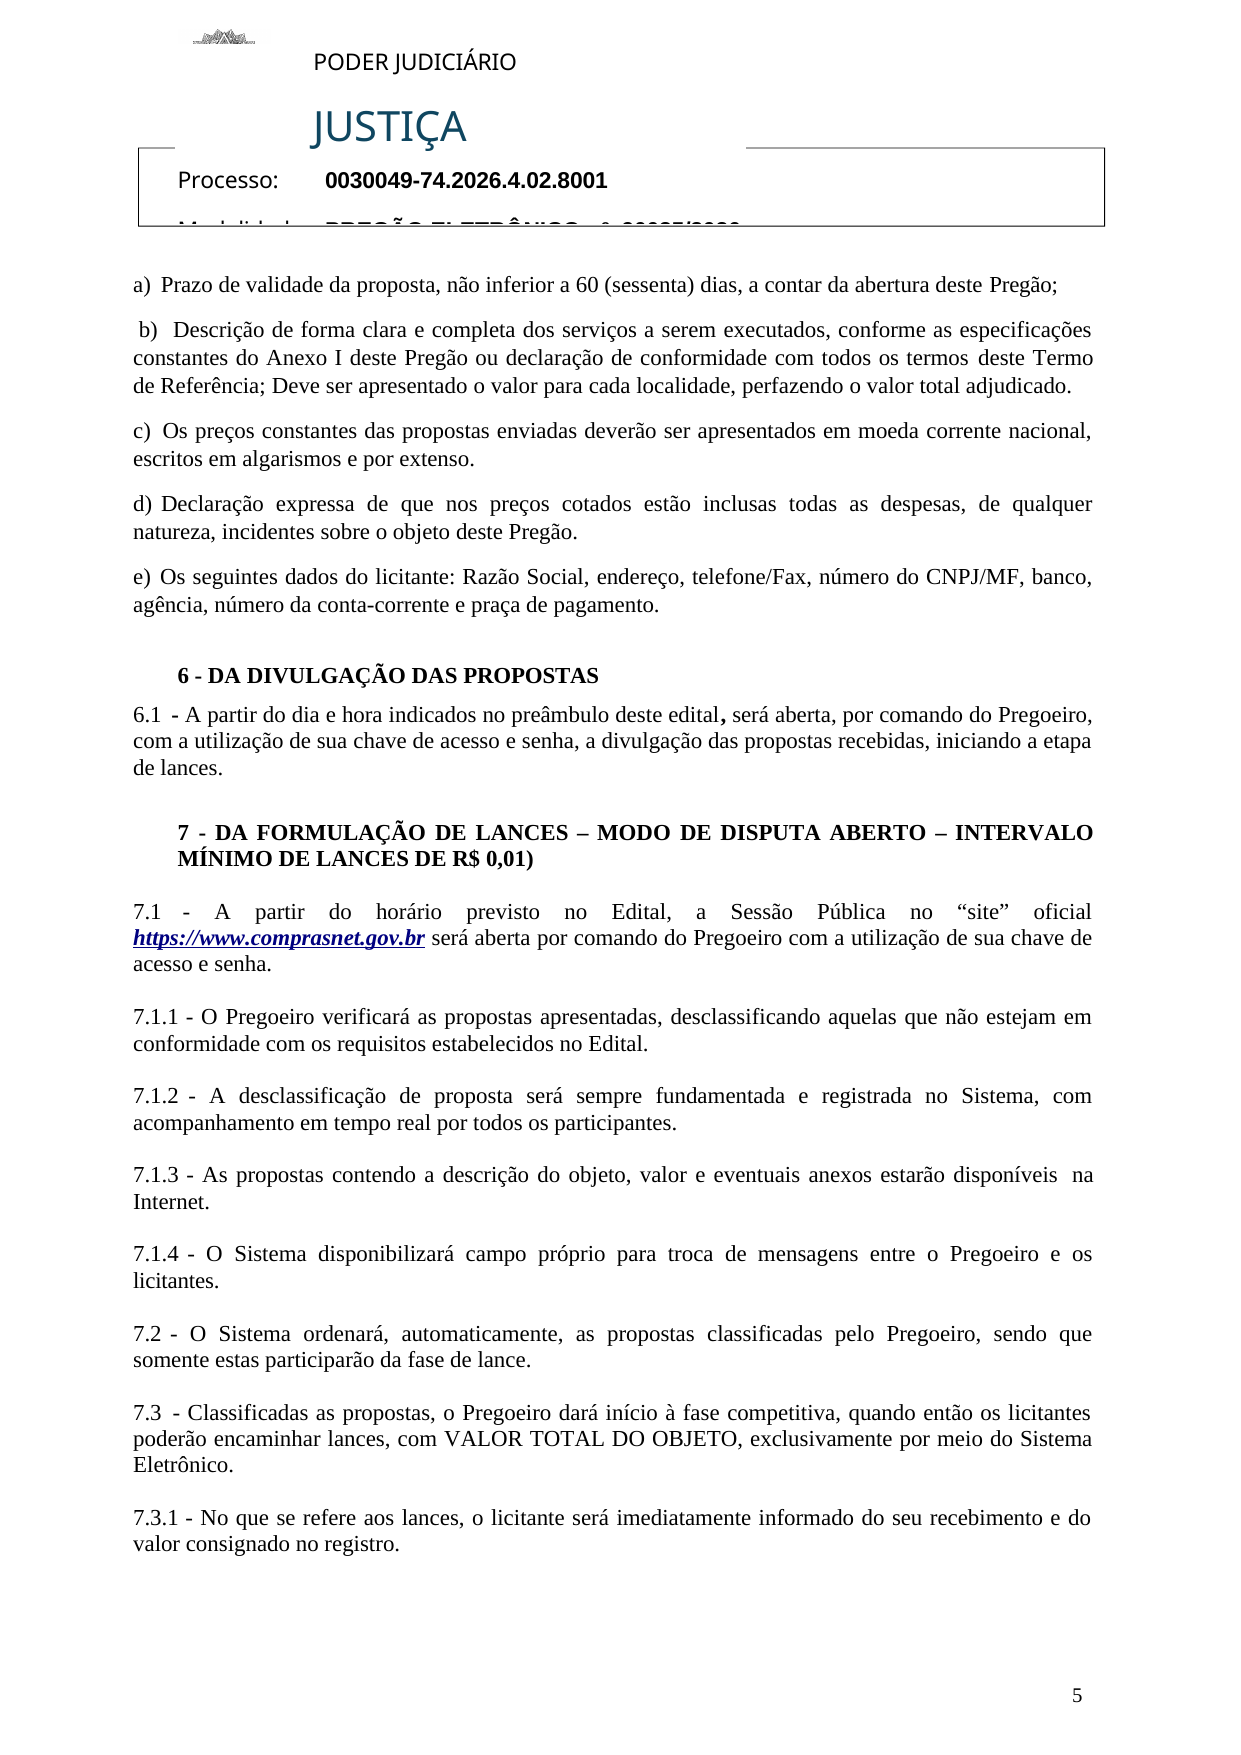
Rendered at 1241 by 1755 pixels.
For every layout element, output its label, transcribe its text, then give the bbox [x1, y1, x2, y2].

list - A partir do dia e hora indicados no preâmbulo deste edital, será aberta, por comando do Pregoeiro, com a utilização de sua chave de acesso e senha, a divulgação das propostas recebidas, iniciando a etapa de lances. [133, 701, 1094, 780]
list - DA FORMULAÇÃO DE LANCES – MODO DE DISPUTA ABERTO – INTERVALO MÍNIMO DE LANCES DE R$ 0,01) [177, 819, 1094, 871]
list Declaração expressa de que nos preços cotados estão inclusas todas as despesas, de qualquer natureza, incidentes sobre o objeto deste Pregão. [133, 490, 1094, 544]
list Descrição de forma clara e completa dos serviços a serem executados, conforme as especificações constantes do Anexo I deste Pregão ou declaração de conformidade com todos os termos deste Termo de Referência; Deve ser apresentado o valor para cada localidade, perfazendo o valor total adjudicado. [133, 316, 1094, 399]
list - DA DIVULGAÇÃO DAS PROPOSTAS [177, 662, 1137, 689]
list - A partir do horário previsto no Edital, a Sessão Pública no “site” oficial https://www.comprasnet.gov.br será aberta por comando do Pregoeiro com a utilização de sua chave de acesso e senha. [133, 898, 1094, 977]
list - As propostas contendo a descrição do objeto, valor e eventuais anexos estarão disponíveis na Internet. [133, 1161, 1093, 1214]
list - No que se refere aos lances, o licitante será imediatamente informado do seu recebimento e do valor consignado no registro. [133, 1504, 1094, 1557]
list Os seguintes dados do licitante: Razão Social, endereço, telefone/Fax, número do CNPJ/MF, banco, agência, número da conta-corrente e praça de pagamento. [133, 563, 1094, 617]
list - Classificadas as propostas, o Pregoeiro dará início à fase competitiva, quando então os licitantes poderão encaminhar lances, com VALOR TOTAL DO OBJETO, exclusivamente por meio do Sistema Eletrônico. [133, 1398, 1093, 1478]
list - A desclassificação de proposta será sempre fundamentada e registrada no Sistema, com acompanhamento em tempo real por todos os participantes. [133, 1082, 1094, 1135]
list Prazo de validade da proposta, não inferior a 60 (sessenta) dias, a contar da abertura deste Pregão; [133, 272, 1093, 298]
list - O Sistema disponibilizará campo próprio para troca de mensagens entre o Pregoeiro e os licitantes. [133, 1240, 1093, 1293]
list Os preços constantes das propostas enviadas deverão ser apresentados em moeda corrente nacional, escritos em algarismos e por extenso. [133, 417, 1093, 472]
list - O Pregoeiro verificará as propostas apresentadas, desclassificando aquelas que não estejam em conformidade com os requisitos estabelecidos no Edital. [133, 1003, 1093, 1056]
list - O Sistema ordenará, automaticamente, as propostas classificadas pelo Pregoeiro, sendo que somente estas participarão da fase de lance. [133, 1319, 1094, 1372]
